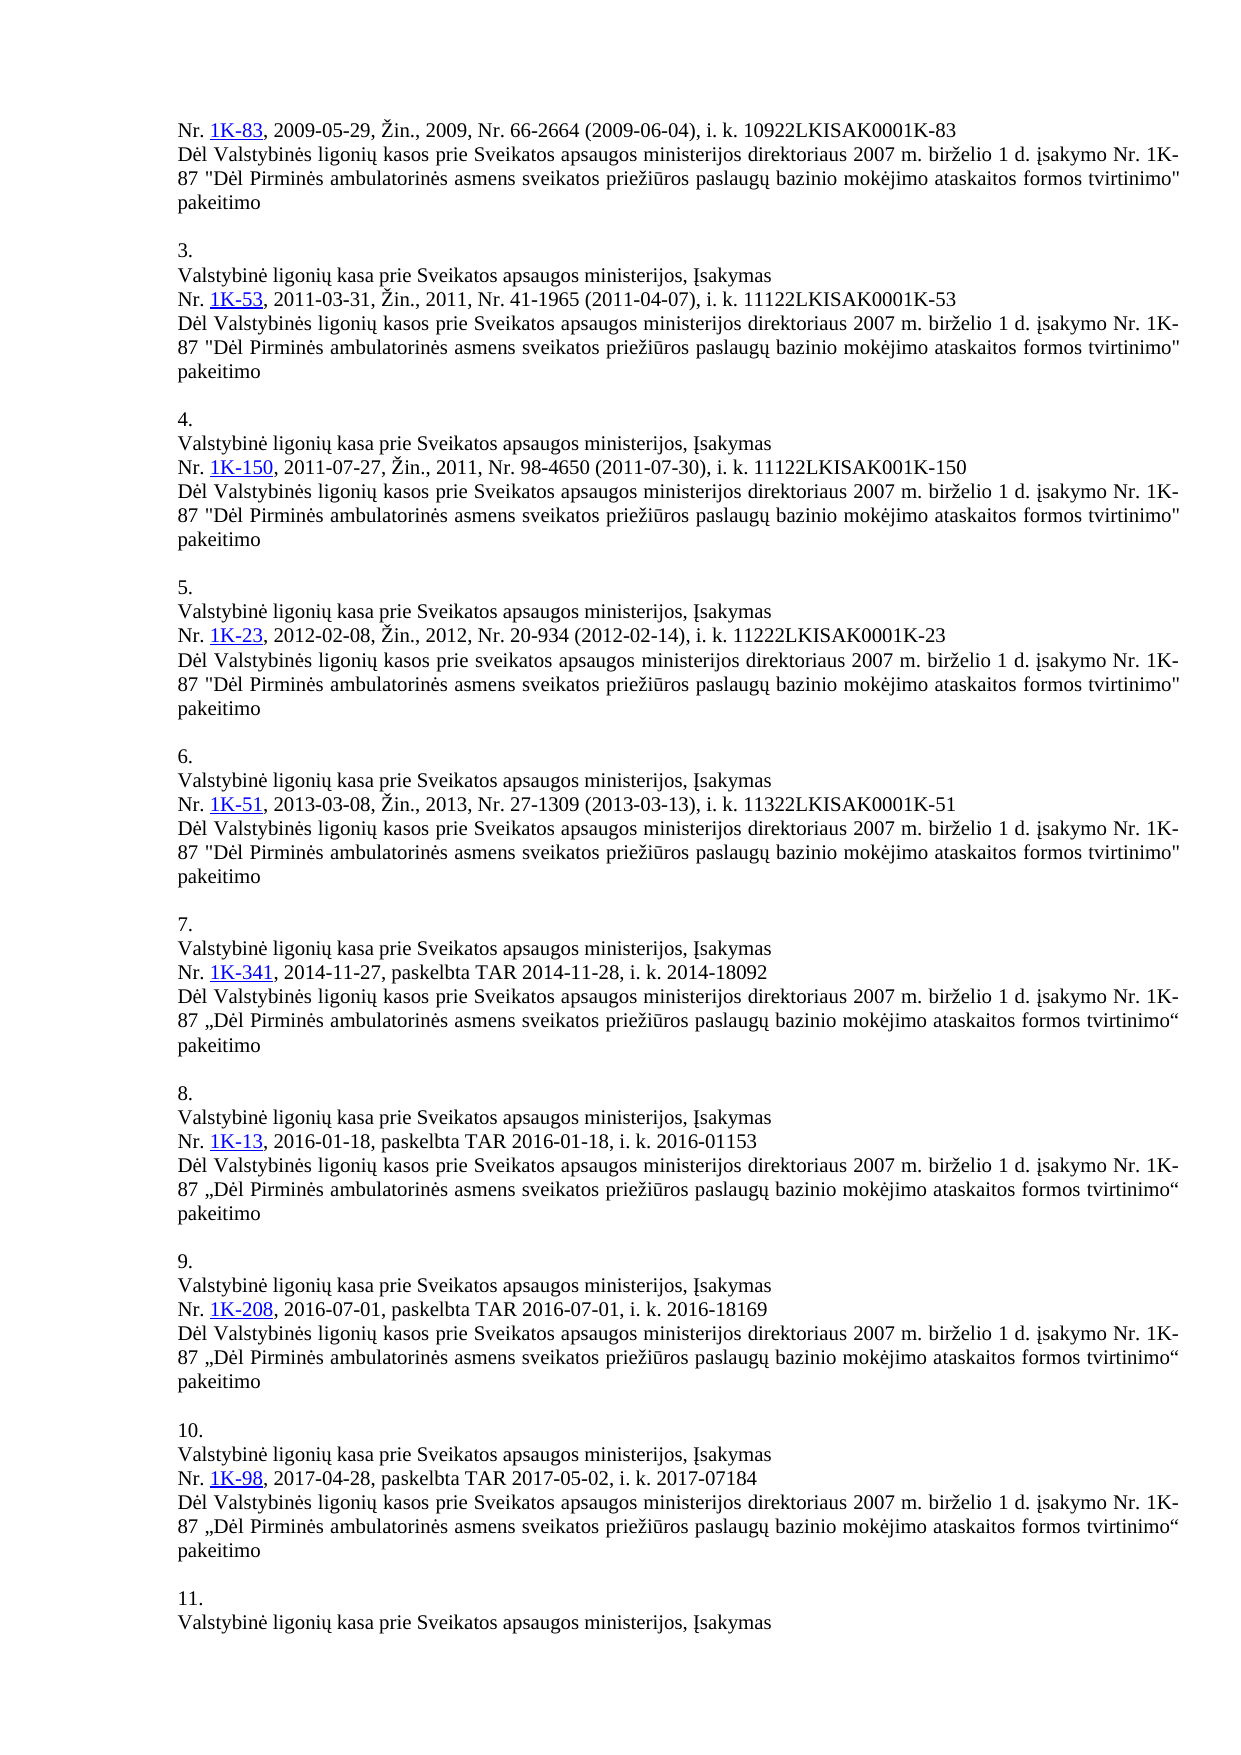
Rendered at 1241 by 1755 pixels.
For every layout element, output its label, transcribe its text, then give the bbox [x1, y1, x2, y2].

text Nr. 1K-98, 2017-04-28, paskelbta TAR 2017-05-02, i. k. 2017-07184 [177, 1466, 1181, 1490]
text Nr. 1K-150, 2011-07-27, Žin., 2011, Nr. 98-4650 (2011-07-30), i. k. 11122LKISAK001K-150 [177, 455, 1181, 479]
text Dėl Valstybinės ligonių kasos prie Sveikatos apsaugos ministerijos direktoriaus 2007 m. birželio 1 d. įsakymo Nr. 1K-87 "Dėl Pirminės ambulatorinės asmens sveikatos priežiūros paslaugų bazinio mokėjimo ataskaitos formos tvirtinimo" pakeitimo [177, 311, 1181, 383]
text Dėl Valstybinės ligonių kasos prie Sveikatos apsaugos ministerijos direktoriaus 2007 m. birželio 1 d. įsakymo Nr. 1K-87 "Dėl Pirminės ambulatorinės asmens sveikatos priežiūros paslaugų bazinio mokėjimo ataskaitos formos tvirtinimo" pakeitimo [177, 816, 1181, 888]
text Nr. 1K-23, 2012-02-08, Žin., 2012, Nr. 20-934 (2012-02-14), i. k. 11222LKISAK0001K-23 [177, 623, 1181, 647]
text Valstybinė ligonių kasa prie Sveikatos apsaugos ministerijos, Įsakymas [177, 599, 1181, 623]
text Dėl Valstybinės ligonių kasos prie Sveikatos apsaugos ministerijos direktoriaus 2007 m. birželio 1 d. įsakymo Nr. 1K-87 „Dėl Pirminės ambulatorinės asmens sveikatos priežiūros paslaugų bazinio mokėjimo ataskaitos formos tvirtinimo“ pakeitimo [177, 1321, 1181, 1393]
text 7. [177, 912, 1181, 936]
text Dėl Valstybinės ligonių kasos prie sveikatos apsaugos ministerijos direktoriaus 2007 m. birželio 1 d. įsakymo Nr. 1K-87 "Dėl Pirminės ambulatorinės asmens sveikatos priežiūros paslaugų bazinio mokėjimo ataskaitos formos tvirtinimo" pakeitimo [177, 647, 1181, 720]
text Valstybinė ligonių kasa prie Sveikatos apsaugos ministerijos, Įsakymas [177, 936, 1181, 960]
text Dėl Valstybinės ligonių kasos prie Sveikatos apsaugos ministerijos direktoriaus 2007 m. birželio 1 d. įsakymo Nr. 1K-87 „Dėl Pirminės ambulatorinės asmens sveikatos priežiūros paslaugų bazinio mokėjimo ataskaitos formos tvirtinimo“ pakeitimo [177, 1153, 1181, 1225]
text Valstybinė ligonių kasa prie Sveikatos apsaugos ministerijos, Įsakymas [177, 1442, 1181, 1466]
text 10. [177, 1417, 1181, 1442]
text Valstybinė ligonių kasa prie Sveikatos apsaugos ministerijos, Įsakymas [177, 1273, 1181, 1297]
text 3. [177, 238, 1181, 262]
text Valstybinė ligonių kasa prie Sveikatos apsaugos ministerijos, Įsakymas [177, 431, 1181, 455]
text 9. [177, 1249, 1181, 1273]
text 8. [177, 1081, 1181, 1105]
text Valstybinė ligonių kasa prie Sveikatos apsaugos ministerijos, Įsakymas [177, 1105, 1181, 1129]
text Valstybinė ligonių kasa prie Sveikatos apsaugos ministerijos, Įsakymas [177, 1610, 1181, 1634]
text Valstybinė ligonių kasa prie Sveikatos apsaugos ministerijos, Įsakymas [177, 262, 1181, 287]
text Nr. 1K-51, 2013-03-08, Žin., 2013, Nr. 27-1309 (2013-03-13), i. k. 11322LKISAK0001K-51 [177, 792, 1181, 816]
text Nr. 1K-83, 2009-05-29, Žin., 2009, Nr. 66-2664 (2009-06-04), i. k. 10922LKISAK0001K-83 [177, 118, 1181, 142]
text 5. [177, 575, 1181, 599]
text Nr. 1K-341, 2014-11-27, paskelbta TAR 2014-11-28, i. k. 2014-18092 [177, 960, 1181, 984]
text 11. [177, 1586, 1181, 1610]
text Dėl Valstybinės ligonių kasos prie Sveikatos apsaugos ministerijos direktoriaus 2007 m. birželio 1 d. įsakymo Nr. 1K-87 „Dėl Pirminės ambulatorinės asmens sveikatos priežiūros paslaugų bazinio mokėjimo ataskaitos formos tvirtinimo“ pakeitimo [177, 1490, 1181, 1562]
text 6. [177, 744, 1181, 768]
text Nr. 1K-53, 2011-03-31, Žin., 2011, Nr. 41-1965 (2011-04-07), i. k. 11122LKISAK0001K-53 [177, 287, 1181, 311]
text 4. [177, 407, 1181, 431]
text Nr. 1K-208, 2016-07-01, paskelbta TAR 2016-07-01, i. k. 2016-18169 [177, 1297, 1181, 1321]
text Dėl Valstybinės ligonių kasos prie Sveikatos apsaugos ministerijos direktoriaus 2007 m. birželio 1 d. įsakymo Nr. 1K-87 "Dėl Pirminės ambulatorinės asmens sveikatos priežiūros paslaugų bazinio mokėjimo ataskaitos formos tvirtinimo" pakeitimo [177, 142, 1181, 214]
text Dėl Valstybinės ligonių kasos prie Sveikatos apsaugos ministerijos direktoriaus 2007 m. birželio 1 d. įsakymo Nr. 1K-87 "Dėl Pirminės ambulatorinės asmens sveikatos priežiūros paslaugų bazinio mokėjimo ataskaitos formos tvirtinimo" pakeitimo [177, 479, 1181, 551]
text Dėl Valstybinės ligonių kasos prie Sveikatos apsaugos ministerijos direktoriaus 2007 m. birželio 1 d. įsakymo Nr. 1K-87 „Dėl Pirminės ambulatorinės asmens sveikatos priežiūros paslaugų bazinio mokėjimo ataskaitos formos tvirtinimo“ pakeitimo [177, 984, 1181, 1057]
text Nr. 1K-13, 2016-01-18, paskelbta TAR 2016-01-18, i. k. 2016-01153 [177, 1129, 1181, 1153]
text Valstybinė ligonių kasa prie Sveikatos apsaugos ministerijos, Įsakymas [177, 768, 1181, 792]
